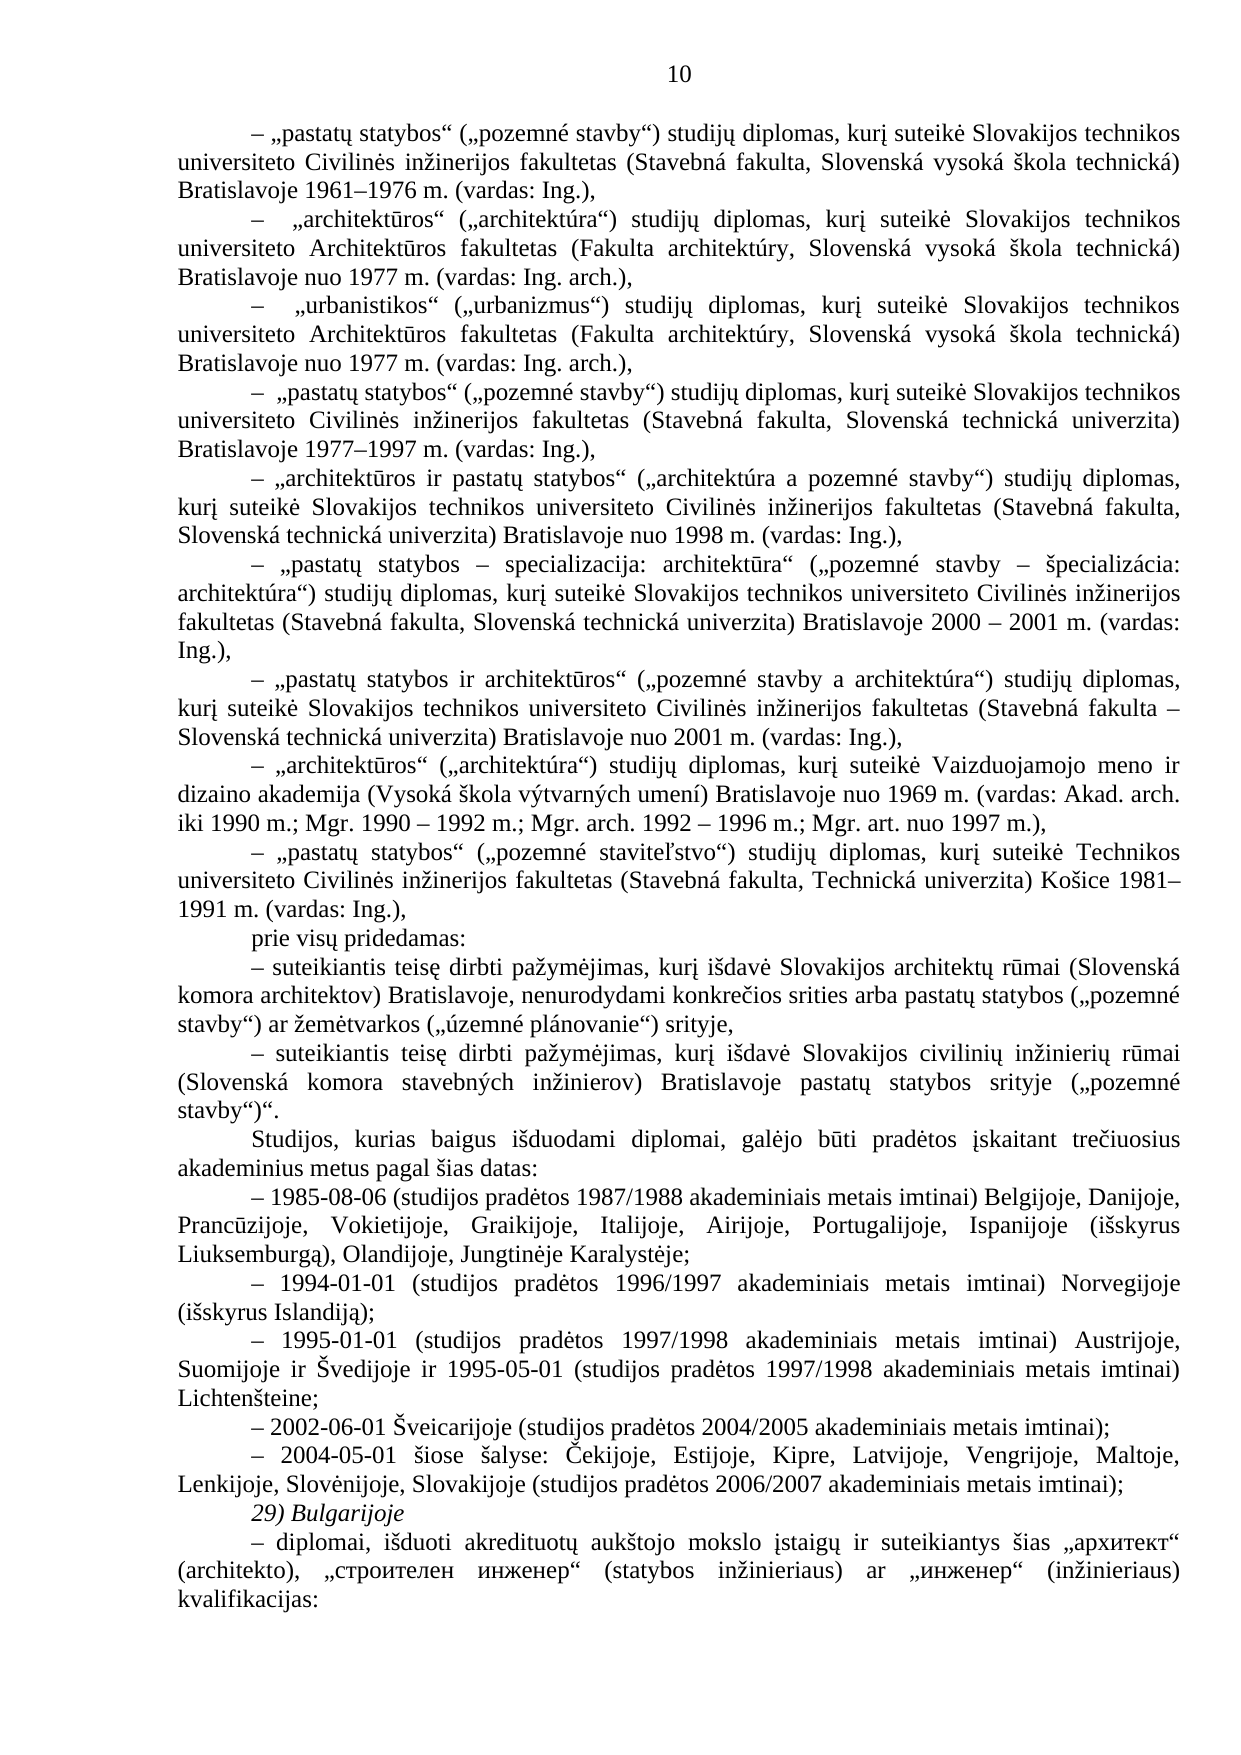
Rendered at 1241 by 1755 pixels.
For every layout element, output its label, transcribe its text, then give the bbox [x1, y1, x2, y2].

text – „pastatų statybos“ („pozemné stavby“) studijų diplomas, kurį suteikė Slovakijos technikos universiteto Civilinės inžinerijos fakultetas (Stavebná fakulta, Slovenská vysoká škola technická) Bratislavoje 1961–1976 m. (vardas: Ing.), [177, 118, 1181, 204]
text Studijos, kurias baigus išduodami diplomai, galėjo būti pradėtos įskaitant trečiuosius akademinius metus pagal šias datas: [177, 1124, 1181, 1182]
text 29) Bulgarijoje [177, 1498, 1181, 1527]
text – „urbanistikos“ („urbanizmus“) studijų diplomas, kurį suteikė Slovakijos technikos universiteto Architektūros fakultetas (Fakulta architektúry, Slovenská vysoká škola technická) Bratislavoje nuo 1977 m. (vardas: Ing. arch.), [177, 291, 1181, 377]
text – 1985-08-06 (studijos pradėtos 1987/1988 akademiniais metais imtinai) Belgijoje, Danijoje, Prancūzijoje, Vokietijoje, Graikijoje, Italijoje, Airijoje, Portugalijoje, Ispanijoje (išskyrus Liuksemburgą), Olandijoje, Jungtinėje Karalystėje; [177, 1182, 1181, 1268]
text – „pastatų statybos ir architektūros“ („pozemné stavby a architektúra“) studijų diplomas, kurį suteikė Slovakijos technikos universiteto Civilinės inžinerijos fakultetas (Stavebná fakulta – Slovenská technická univerzita) Bratislavoje nuo 2001 m. (vardas: Ing.), [177, 664, 1181, 751]
text – „architektūros ir pastatų statybos“ („architektúra a pozemné stavby“) studijų diplomas, kurį suteikė Slovakijos technikos universiteto Civilinės inžinerijos fakultetas (Stavebná fakulta, Slovenská technická univerzita) Bratislavoje nuo 1998 m. (vardas: Ing.), [177, 463, 1181, 549]
text – „pastatų statybos“ („pozemné stavby“) studijų diplomas, kurį suteikė Slovakijos technikos universiteto Civilinės inžinerijos fakultetas (Stavebná fakulta, Slovenská technická univerzita) Bratislavoje 1977–1997 m. (vardas: Ing.), [177, 377, 1181, 463]
text – diplomai, išduoti akredituotų aukštojo mokslo įstaigų ir suteikiantys šias „архитект“ (architekto), „строителен инженер“ (statybos inžinieriaus) ar „инженер“ (inžinieriaus) kvalifikacijas: [177, 1527, 1181, 1613]
text – 1994-01-01 (studijos pradėtos 1996/1997 akademiniais metais imtinai) Norvegijoje (išskyrus Islandiją); [177, 1268, 1181, 1326]
text – suteikiantis teisę dirbti pažymėjimas, kurį išdavė Slovakijos civilinių inžinierių rūmai (Slovenská komora stavebných inžinierov) Bratislavoje pastatų statybos srityje („pozemné stavby“)“. [177, 1038, 1181, 1124]
text prie visų pridedamas: [177, 923, 1181, 952]
text – „architektūros“ („architektúra“) studijų diplomas, kurį suteikė Slovakijos technikos universiteto Architektūros fakultetas (Fakulta architektúry, Slovenská vysoká škola technická) Bratislavoje nuo 1977 m. (vardas: Ing. arch.), [177, 204, 1181, 291]
text – 1995-01-01 (studijos pradėtos 1997/1998 akademiniais metais imtinai) Austrijoje, Suomijoje ir Švedijoje ir 1995-05-01 (studijos pradėtos 1997/1998 akademiniais metais imtinai) Lichtenšteine; [177, 1326, 1181, 1412]
text – 2002-06-01 Šveicarijoje (studijos pradėtos 2004/2005 akademiniais metais imtinai); [177, 1412, 1181, 1441]
text – „pastatų statybos“ („pozemné staviteľstvo“) studijų diplomas, kurį suteikė Technikos universiteto Civilinės inžinerijos fakultetas (Stavebná fakulta, Technická univerzita) Košice 1981–1991 m. (vardas: Ing.), [177, 837, 1181, 923]
text – 2004-05-01 šiose šalyse: Čekijoje, Estijoje, Kipre, Latvijoje, Vengrijoje, Maltoje, Lenkijoje, Slovėnijoje, Slovakijoje (studijos pradėtos 2006/2007 akademiniais metais imtinai); [177, 1441, 1181, 1498]
text – suteikiantis teisę dirbti pažymėjimas, kurį išdavė Slovakijos architektų rūmai (Slovenská komora architektov) Bratislavoje, nenurodydami konkrečios srities arba pastatų statybos („pozemné stavby“) ar žemėtvarkos („územné plánovanie“) srityje, [177, 952, 1181, 1038]
text – „architektūros“ („architektúra“) studijų diplomas, kurį suteikė Vaizduojamojo meno ir dizaino akademija (Vysoká škola výtvarných umení) Bratislavoje nuo 1969 m. (vardas: Akad. arch. iki 1990 m.; Mgr. 1990 – 1992 m.; Mgr. arch. 1992 – 1996 m.; Mgr. art. nuo 1997 m.), [177, 751, 1181, 837]
text – „pastatų statybos – specializacija: architektūra“ („pozemné stavby – špecializácia: architektúra“) studijų diplomas, kurį suteikė Slovakijos technikos universiteto Civilinės inžinerijos fakultetas (Stavebná fakulta, Slovenská technická univerzita) Bratislavoje 2000 – 2001 m. (vardas: Ing.), [177, 549, 1181, 664]
